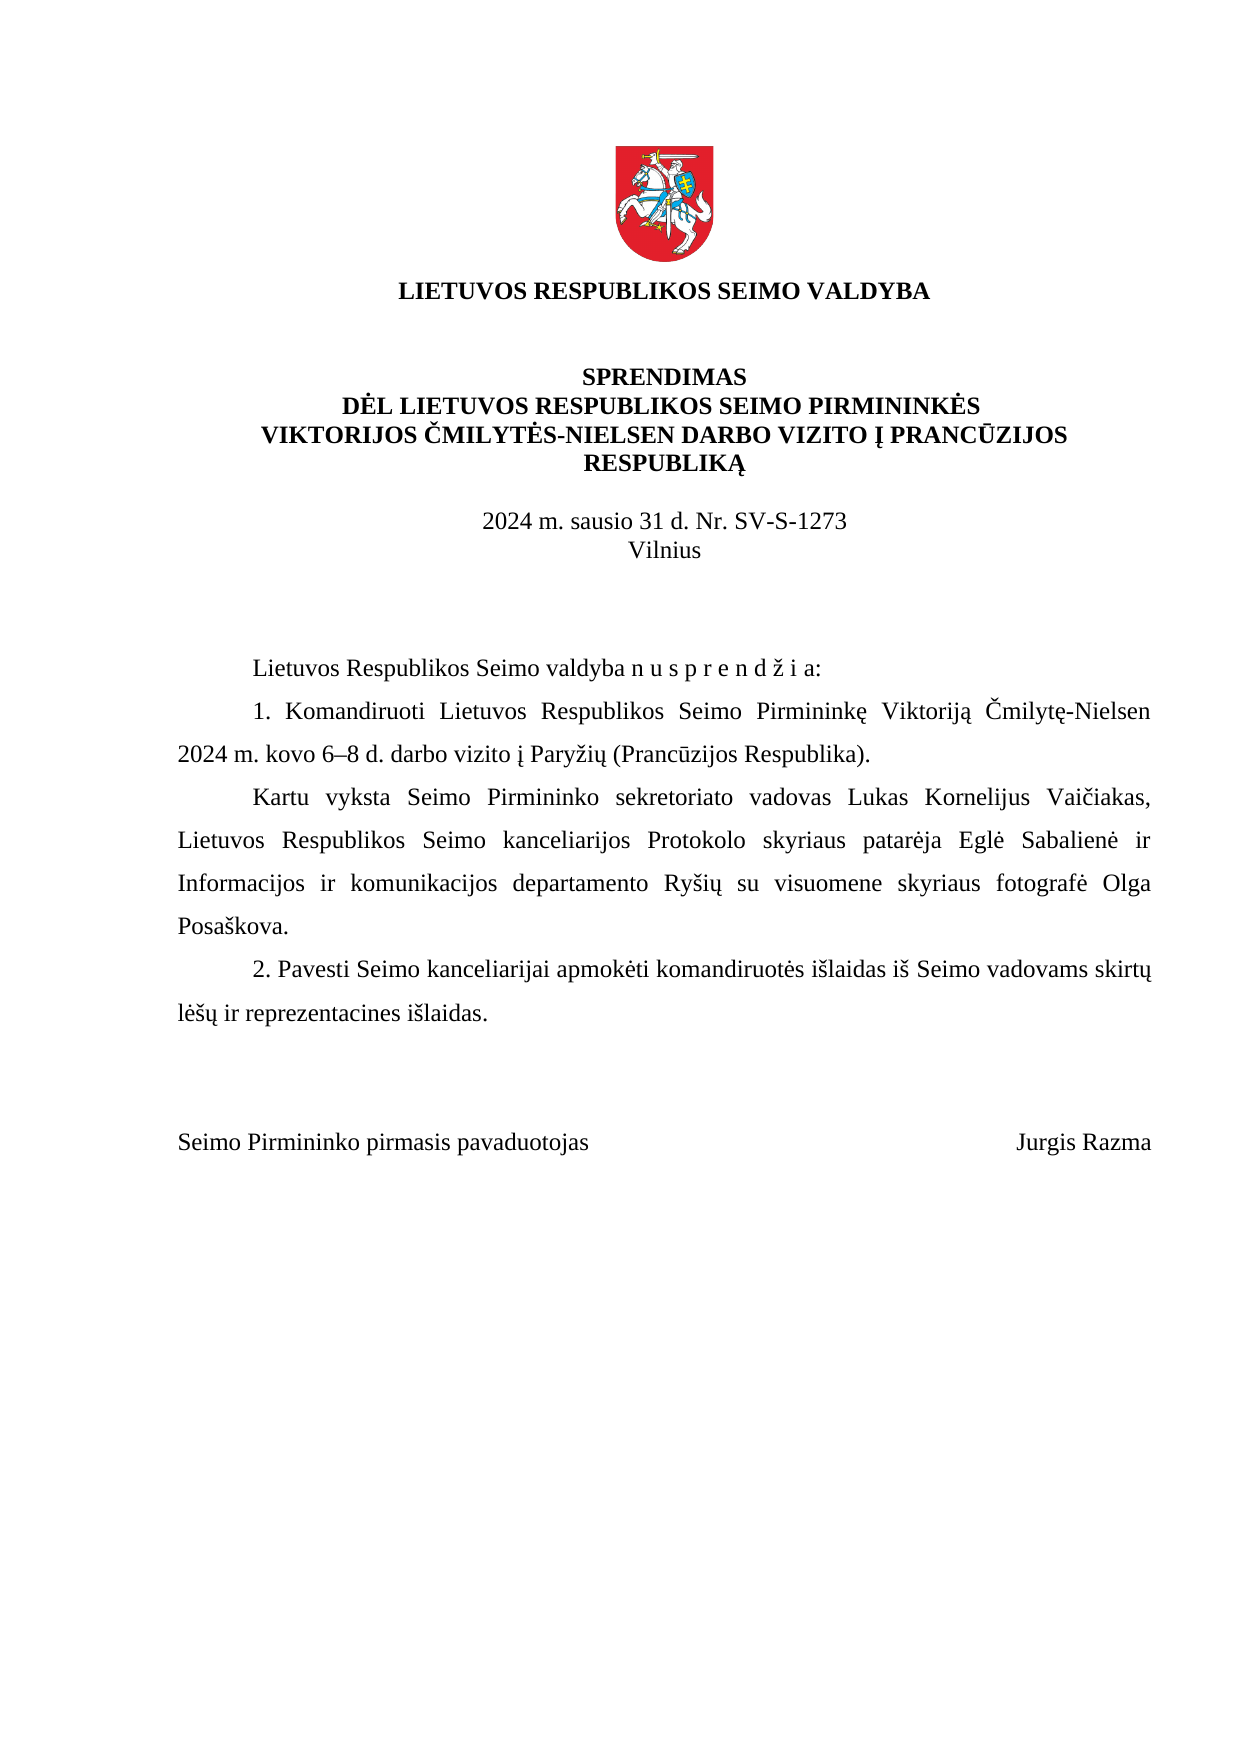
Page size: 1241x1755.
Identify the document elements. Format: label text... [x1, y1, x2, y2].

text 1. Komandiruoti Lietuvos Respublikos Seimo Pirmininkę Viktoriją Čmilytę-Nielsen 2024 m. kovo 6–8 d. darbo vizito į Paryžių (Prancūzijos Respublika). [177, 696, 1152, 768]
text LIETUVOS RESPUBLIKOS SEIMO VALDYBA [177, 276, 1152, 305]
text Lietuvos Respublikos Seimo valdyba nusprendžia: [177, 653, 1152, 681]
text SPRENDIMAS [177, 362, 1152, 391]
text DĖL LIETUVOS RESPUBLIKOS SEIMO PIRMININKĖS VIKTORIJOS ČMILYTĖS-NIELSEN DARBO VIZITO Į PRANCŪZIJOS RESPUBLIKĄ [177, 391, 1152, 477]
text 2024 m. sausio 31 d. Nr. SV-S-1273 [177, 506, 1152, 535]
text Vilnius [177, 535, 1152, 563]
text 2. Pavesti Seimo kanceliarijai apmokėti komandiruotės išlaidas iš Seimo vadovams skirtų lėšų ir reprezentacines išlaidas. [177, 954, 1152, 1026]
text Seimo Pirmininko pirmasis pavaduotojas Jurgis Razma [177, 1127, 1152, 1156]
text Kartu vyksta Seimo Pirmininko sekretoriato vadovas Lukas Kornelijus Vaičiakas, Lietuvos Respublikos Seimo kanceliarijos Protokolo skyriaus patarėja Eglė Sabalienė ir Informacijos ir komunikacijos departamento Ryšių su visuomene skyriaus fotografė Olga Posaškova. [177, 782, 1152, 940]
